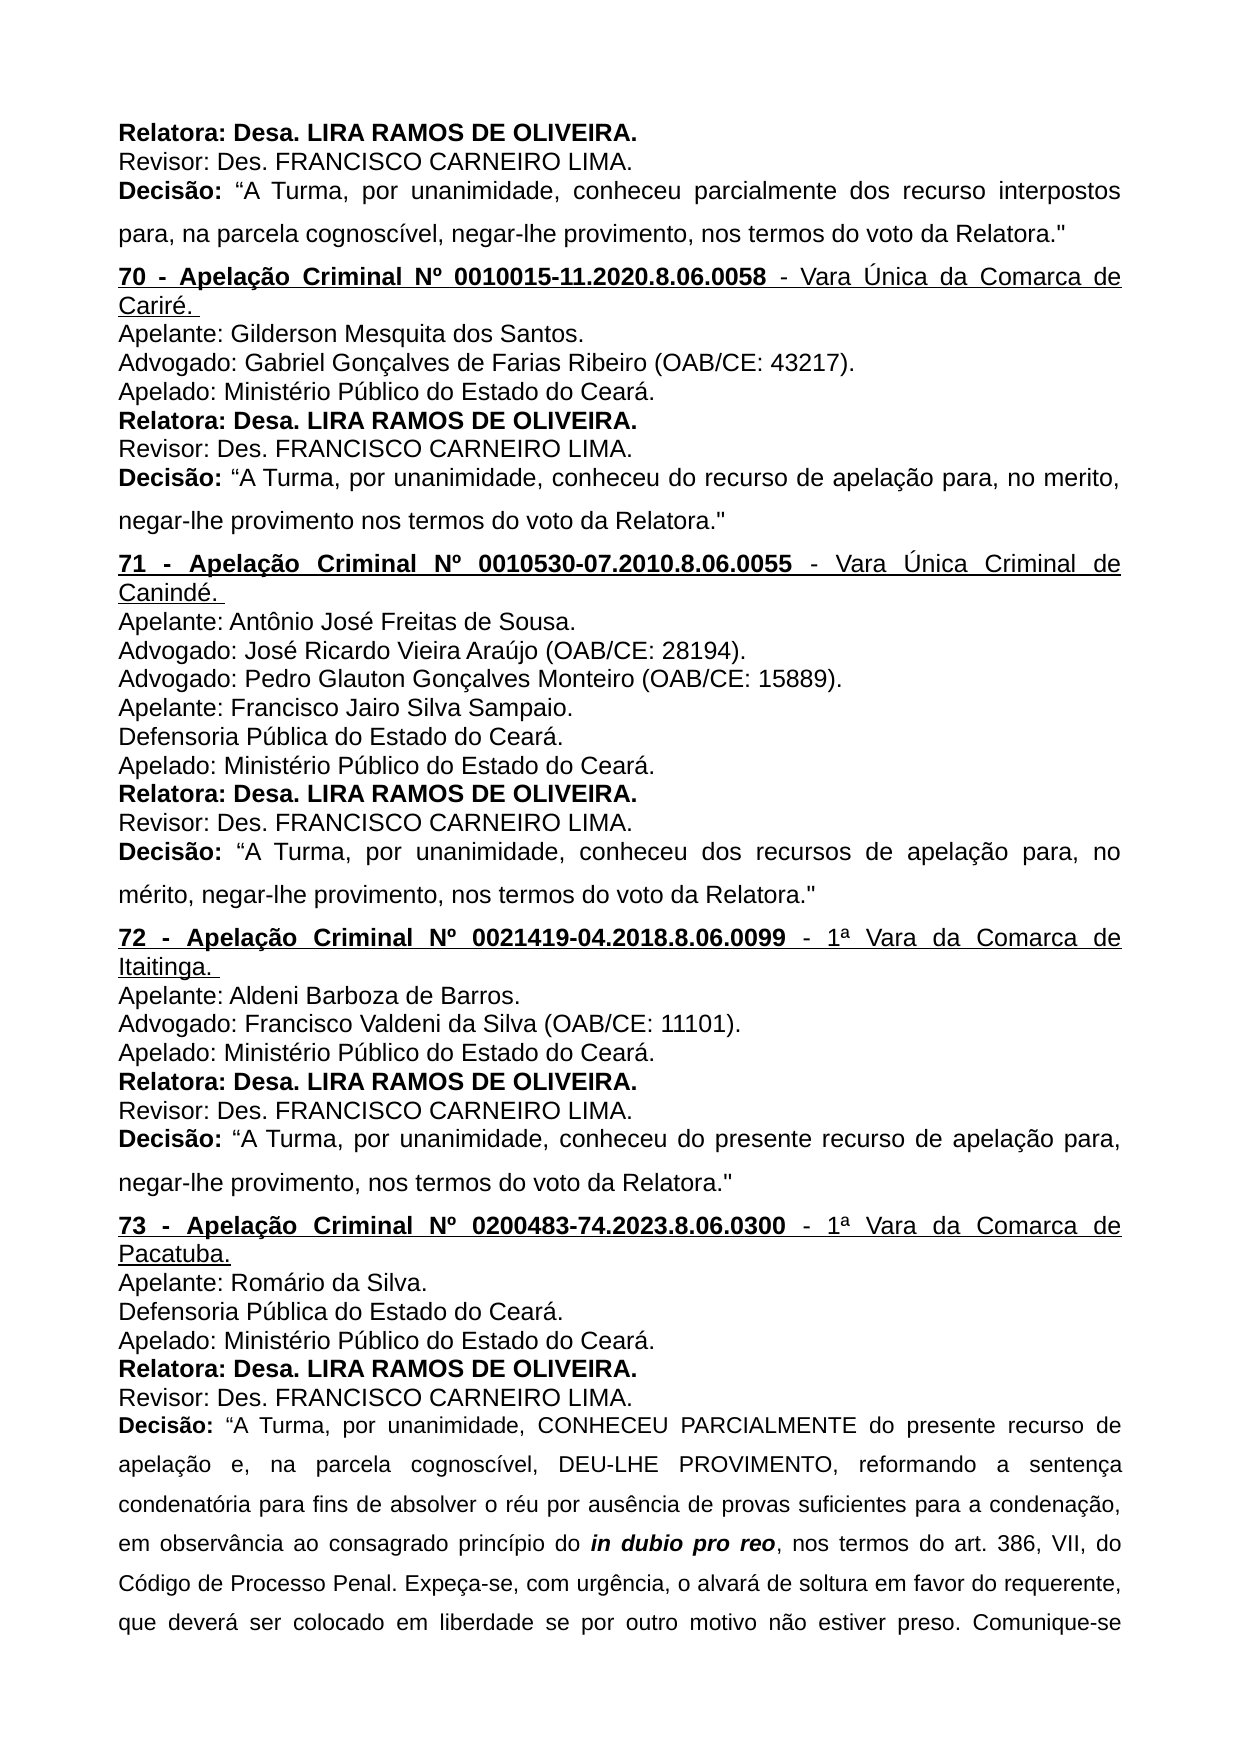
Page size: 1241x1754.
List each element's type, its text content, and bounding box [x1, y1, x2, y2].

text Apelado: Ministério Público do Estado do Ceará. [118, 1038, 1122, 1067]
text Relatora: Desa. LIRA RAMOS DE OLIVEIRA. [118, 1354, 1122, 1383]
text Advogado: Gabriel Gonçalves de Farias Ribeiro (OAB/CE: 43217). [118, 348, 1122, 377]
text Apelado: Ministério Público do Estado do Ceará. [118, 751, 1122, 779]
text 70 - Apelação Criminal Nº 0010015-11.2020.8.06.0058 - Vara Única da Comarca de [118, 262, 1122, 287]
text Decisão: “A Turma, por unanimidade, conheceu dos recursos de apelação para, no mérito, negar-lhe provimento, nos termos do voto da Relatora." [118, 837, 1122, 909]
text Revisor: Des. FRANCISCO CARNEIRO LIMA. [118, 1096, 1122, 1124]
text Advogado: José Ricardo Vieira Araújo (OAB/CE: 28194). [118, 636, 1122, 664]
text Relatora: Desa. LIRA RAMOS DE OLIVEIRA. [118, 118, 1122, 147]
text Defensoria Pública do Estado do Ceará. [118, 722, 1122, 751]
text Relatora: Desa. LIRA RAMOS DE OLIVEIRA. [118, 779, 1122, 808]
text Apelante: Aldeni Barboza de Barros. [118, 981, 1122, 1009]
text Relatora: Desa. LIRA RAMOS DE OLIVEIRA. [118, 1067, 1122, 1096]
text Advogado: Francisco Valdeni da Silva (OAB/CE: 11101). [118, 1009, 1122, 1038]
text Revisor: Des. FRANCISCO CARNEIRO LIMA. [118, 434, 1122, 463]
text Apelante: Francisco Jairo Silva Sampaio. [118, 693, 1122, 722]
text Apelante: Romário da Silva. [118, 1268, 1122, 1297]
text Apelante: Antônio José Freitas de Sousa. [118, 607, 1122, 636]
text 73 - Apelação Criminal Nº 0200483-74.2023.8.06.0300 - 1ª Vara da Comarca de [118, 1211, 1122, 1236]
text Defensoria Pública do Estado do Ceará. [118, 1297, 1122, 1326]
text 72 - Apelação Criminal Nº 0021419-04.2018.8.06.0099 - 1ª Vara da Comarca de [118, 923, 1122, 948]
text Apelado: Ministério Público do Estado do Ceará. [118, 377, 1122, 406]
text Revisor: Des. FRANCISCO CARNEIRO LIMA. [118, 808, 1122, 837]
text Relatora: Desa. LIRA RAMOS DE OLIVEIRA. [118, 406, 1122, 434]
text Pacatuba. [118, 1237, 1122, 1268]
text Apelado: Ministério Público do Estado do Ceará. [118, 1326, 1122, 1354]
text Apelante: Gilderson Mesquita dos Santos. [118, 319, 1122, 348]
text Decisão: “A Turma, por unanimidade, conheceu do recurso de apelação para, no merito, negar-lhe provimento nos termos do voto da Relatora." [118, 463, 1122, 535]
text Cariré. [118, 288, 1122, 319]
text Revisor: Des. FRANCISCO CARNEIRO LIMA. [118, 1383, 1122, 1412]
text Decisão: “A Turma, por unanimidade, conheceu parcialmente dos recurso interpostos para, na parcela cognoscível, negar-lhe provimento, nos termos do voto da Relatora." [118, 176, 1122, 247]
text Decisão: “A Turma, por unanimidade, CONHECEU PARCIALMENTE do presente recurso de apelação e, na parcela cognoscível, DEU-LHE PROVIMENTO, reformando a sentença condenatória para fins de absolver o réu por ausência de provas suficientes para a condenação, em observância ao consagrado princípio do in dubio pro reo, nos termos do art. 386, VII, do Código de Processo Penal. Expeça-se, com urgência, o alvará de soltura em favor do requerente, que deverá ser colocado em liberdade se por outro motivo não estiver preso. Comunique-se [118, 1412, 1122, 1636]
text Decisão: “A Turma, por unanimidade, conheceu do presente recurso de apelação para, negar-lhe provimento, nos termos do voto da Relatora." [118, 1124, 1122, 1196]
text Revisor: Des. FRANCISCO CARNEIRO LIMA. [118, 147, 1122, 176]
text 71 - Apelação Criminal Nº 0010530-07.2010.8.06.0055 - Vara Única Criminal de Canindé. [118, 549, 1122, 607]
text Itaitinga. [118, 949, 1122, 981]
text Advogado: Pedro Glauton Gonçalves Monteiro (OAB/CE: 15889). [118, 664, 1122, 693]
